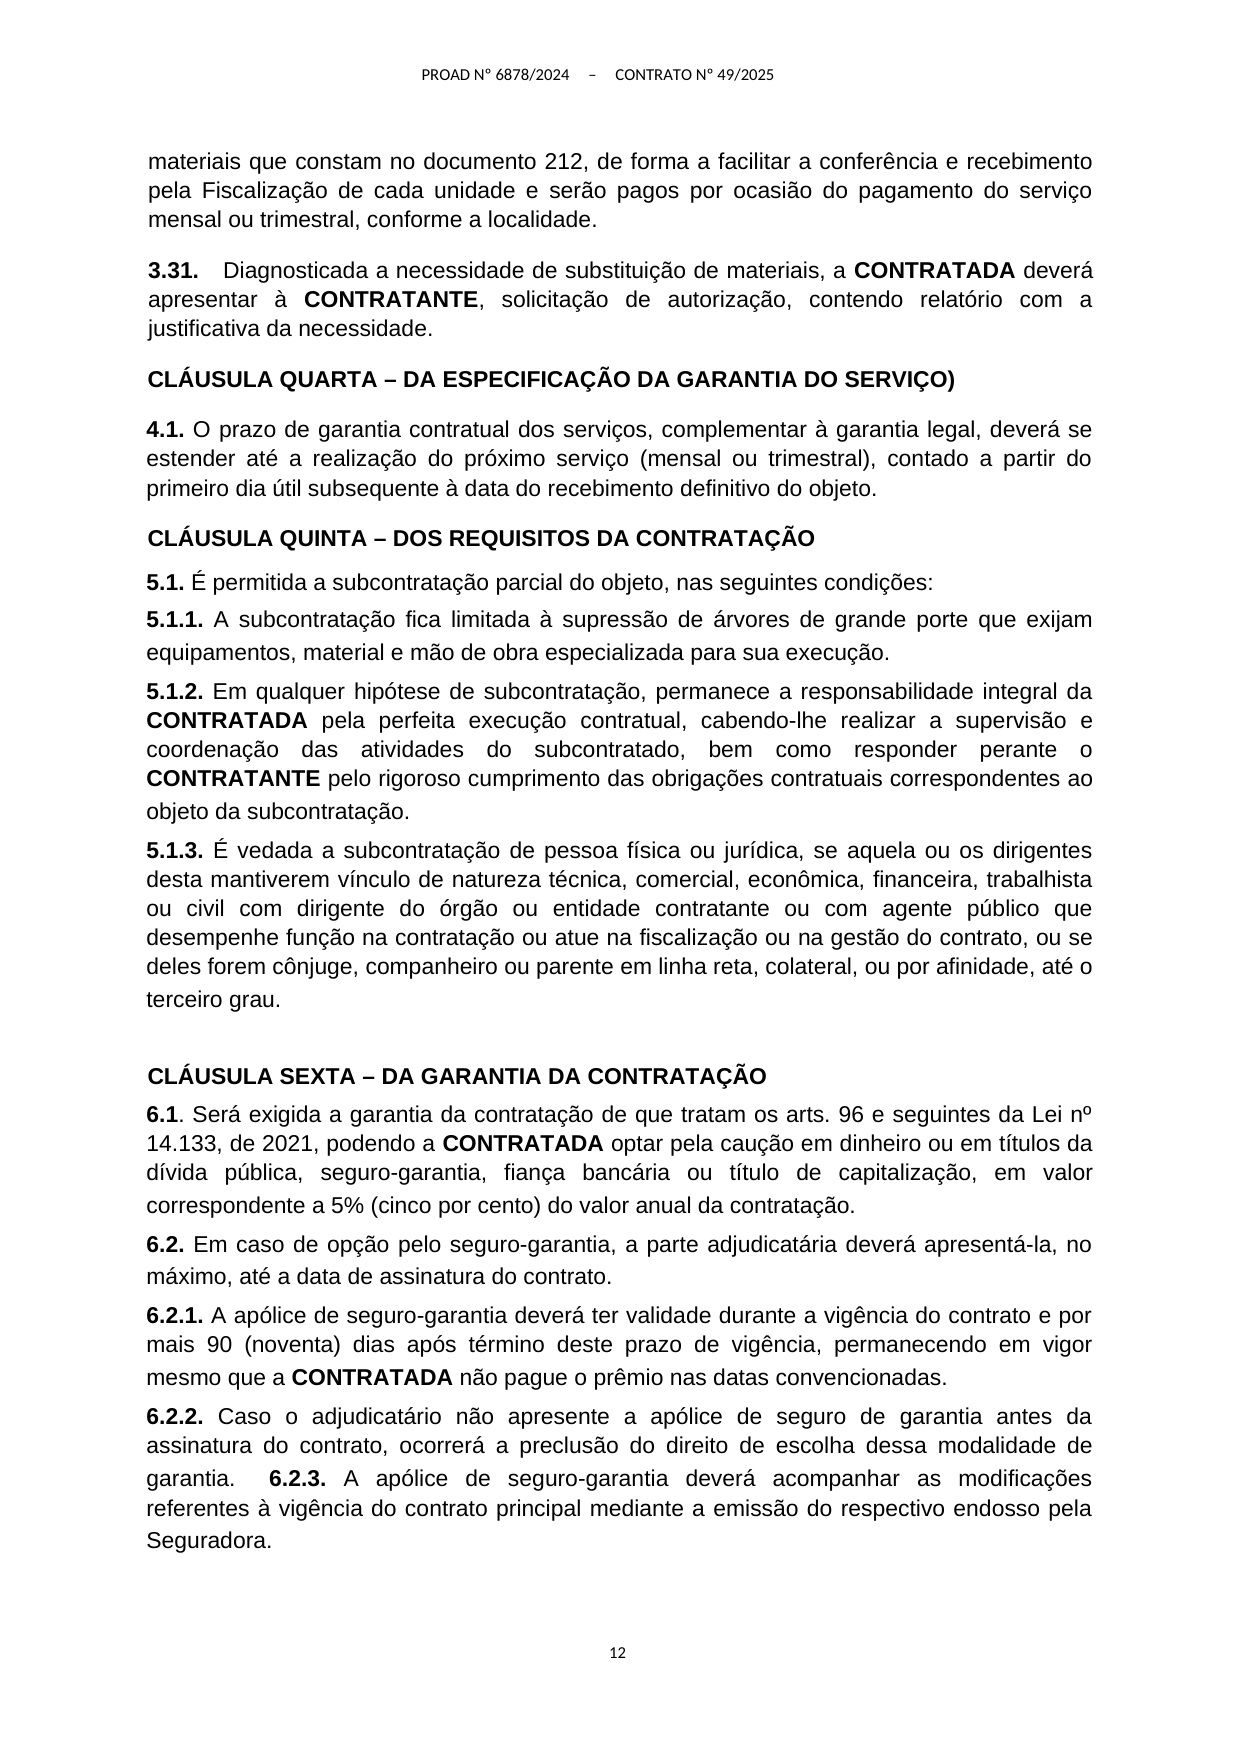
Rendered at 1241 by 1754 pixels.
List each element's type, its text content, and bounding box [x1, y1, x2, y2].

list materiais que constam no documento 212, de forma a facilitar a conferência e recebimento pela Fiscalização de cada unidade e serão pagos por ocasião do pagamento do serviço mensal ou trimestral, conforme a localidade. [148, 148, 1093, 232]
text 5.1.1. A subcontratação fica limitada à supressão de árvores de grande porte que exijam equipamentos, material e mão de obra especializada para sua execução. [146, 606, 1093, 667]
text 4.1. O prazo de garantia contratual dos serviços, complementar à garantia legal, deverá se estender até a realização do próximo serviço (mensal ou trimestral), contado a partir do primeiro dia útil subsequente à data do recebimento definitivo do objeto. [146, 416, 1093, 501]
text 5.1.3. É vedada a subcontratação de pessoa física ou jurídica, se aquela ou os dirigentes desta mantiverem vínculo de natureza técnica, comercial, econômica, financeira, trabalhista ou civil com dirigente do órgão ou entidade contratante ou com agente público que desempenhe função na contratação ou atue na fiscalização ou na gestão do contrato, ou se deles forem cônjuge, companheiro ou parente em linha reta, colateral, ou por afinidade, até o terceiro grau. [146, 837, 1093, 1013]
text 6.2.2. Caso o adjudicatário não apresente a apólice de seguro de garantia antes da assinatura do contrato, ocorrerá a preclusão do direito de escolha dessa modalidade de garantia. 6.2.3. A apólice de seguro-garantia deverá acompanhar as modificações referentes à vigência do contrato principal mediante a emissão do respectivo endosso pela Seguradora. [146, 1403, 1093, 1555]
subtitle CLÁUSULA SEXTA – DA GARANTIA DA CONTRATAÇÃO [147, 1063, 1094, 1089]
list Diagnosticada a necessidade de substituição de materiais, a CONTRATADA deverá apresentar à CONTRATANTE, solicitação de autorização, contendo relatório com a justificativa da necessidade. [148, 257, 1093, 341]
text 6.2. Em caso de opção pelo seguro-garantia, a parte adjudicatária deverá apresentá-la, no máximo, até a data de assinatura do contrato. [146, 1231, 1093, 1291]
subtitle CLÁUSULA QUINTA – DOS REQUISITOS DA CONTRATAÇÃO [147, 525, 1094, 551]
text 5.1.2. Em qualquer hipótese de subcontratação, permanece a responsabilidade integral da CONTRATADA pela perfeita execução contratual, cabendo-lhe realizar a supervisão e coordenação das atividades do subcontratado, bem como responder perante o CONTRATANTE pelo rigoroso cumprimento das obrigações contratuais correspondentes ao objeto da subcontratação. [146, 678, 1093, 826]
text 5.1. É permitida a subcontratação parcial do objeto, nas seguintes condições: [146, 566, 1093, 596]
text 6.2.1. A apólice de seguro-garantia deverá ter validade durante a vigência do contrato e por mais 90 (noventa) dias após término deste prazo de vigência, permanecendo em vigor mesmo que a CONTRATADA não pague o prêmio nas datas convencionadas. [146, 1302, 1093, 1392]
text 6.1. Será exigida a garantia da contratação de que tratam os arts. 96 e seguintes da Lei nº 14.133, de 2021, podendo a CONTRATADA optar pela caução em dinheiro ou em títulos da dívida pública, seguro-garantia, fiança bancária ou título de capitalização, em valor correspondente a 5% (cinco por cento) do valor anual da contratação. [146, 1101, 1093, 1219]
subtitle CLÁUSULA QUARTA – DA ESPECIFICAÇÃO DA GARANTIA DO SERVIÇO) [147, 366, 1094, 392]
